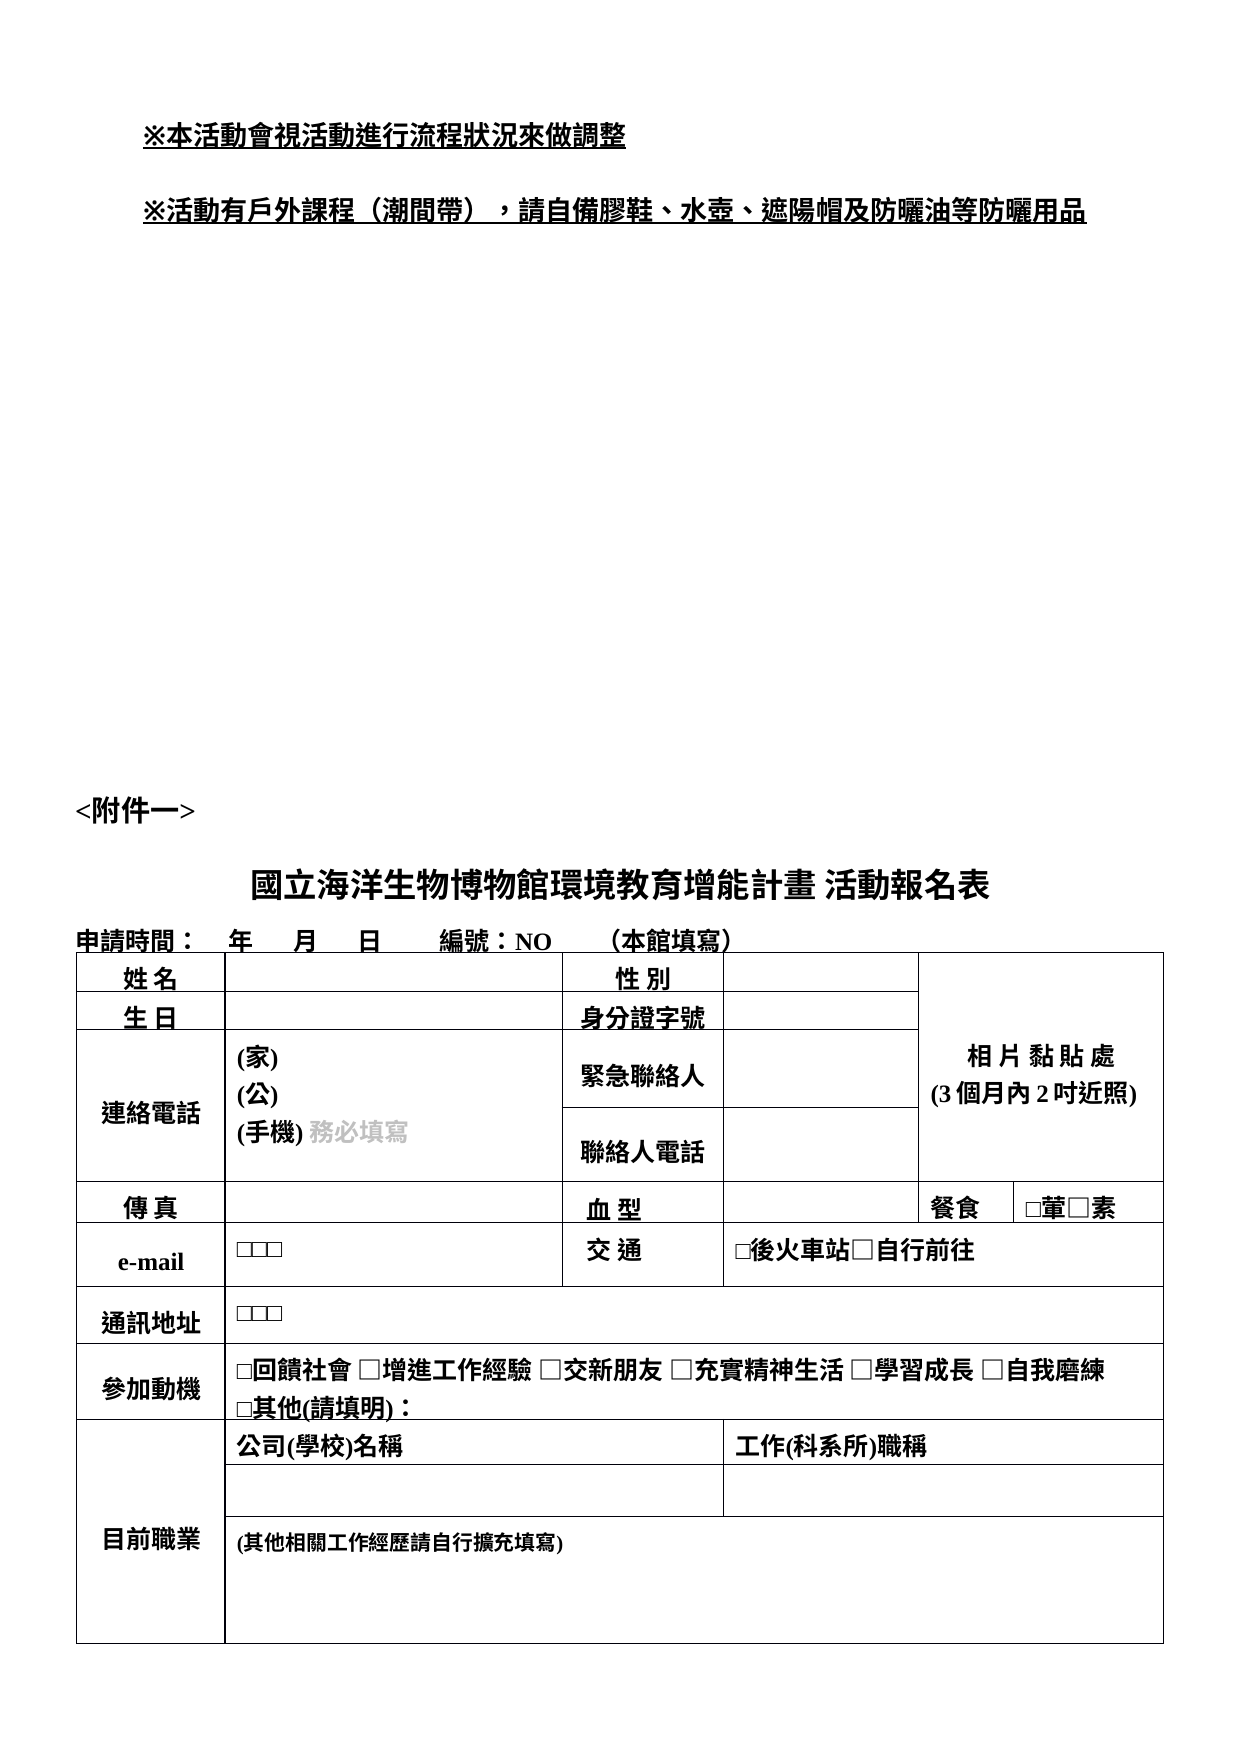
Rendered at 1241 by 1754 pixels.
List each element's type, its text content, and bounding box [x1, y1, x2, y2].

text ※本活動會視活動進行流程狀況來做調整 [75, 89, 1165, 164]
table_cell [226, 1465, 723, 1516]
table_cell [724, 1030, 918, 1107]
table_cell [724, 1182, 918, 1222]
table_cell e-mail [77, 1223, 224, 1286]
table_cell (家) (公) (手機) 務必填寫 [226, 1030, 562, 1181]
text ※活動有戶外課程（潮間帶），請自備膠鞋、水壺、遮陽帽及防曬油等防曬用品 [75, 164, 1165, 239]
table_cell □後火車站□自行前往 [724, 1223, 1163, 1286]
table_cell 緊急聯絡人 [563, 1030, 723, 1107]
table_cell □葷□素 [1014, 1182, 1163, 1222]
table_header [724, 953, 918, 991]
table_cell □□□ [226, 1223, 562, 1286]
table_cell 公司(學校)名稱 [226, 1420, 723, 1464]
table_cell [724, 1465, 1163, 1516]
table_cell 聯絡人電話 [563, 1108, 723, 1181]
table_cell 連絡電話 [77, 1030, 224, 1181]
table_cell [724, 992, 918, 1029]
table_cell 工作(科系所)職稱 [724, 1420, 1163, 1464]
table_header 性 別 [563, 953, 723, 991]
table_cell 生 日 [77, 992, 224, 1029]
table_cell 血 型 [563, 1182, 723, 1222]
table_cell 傳 真 [77, 1182, 224, 1222]
table_cell [226, 1182, 562, 1222]
table_cell 目前職業 [77, 1420, 224, 1643]
table_header 相 片 黏 貼 處 (3個月內2吋近照) [919, 953, 1163, 1181]
table_cell □回饋社會 □增進工作經驗 □交新朋友 □充實精神生活 □學習成長 □自我磨練 □其他(請填明)： [226, 1344, 1163, 1419]
table_cell 身分證字號 [563, 992, 723, 1029]
text 國立海洋生物博物館環境教育增能計畫 活動報名表 [75, 839, 1165, 914]
table_cell [724, 1108, 918, 1181]
table_cell [226, 992, 562, 1029]
table_cell 餐食 [919, 1182, 1013, 1222]
table_cell 通訊地址 [77, 1287, 224, 1343]
table_header [226, 953, 562, 991]
text 申請時間： 年 月 日 編號：NO （本館填寫） [75, 914, 1165, 952]
table_cell (其他相關工作經歷請自行擴充填寫) [226, 1517, 1163, 1643]
table_cell 參加動機 [77, 1344, 224, 1419]
table_header 姓 名 [77, 953, 224, 991]
text <附件一> [75, 764, 1165, 839]
table_cell □□□ [226, 1287, 1163, 1343]
table_cell 交 通 [563, 1223, 723, 1286]
